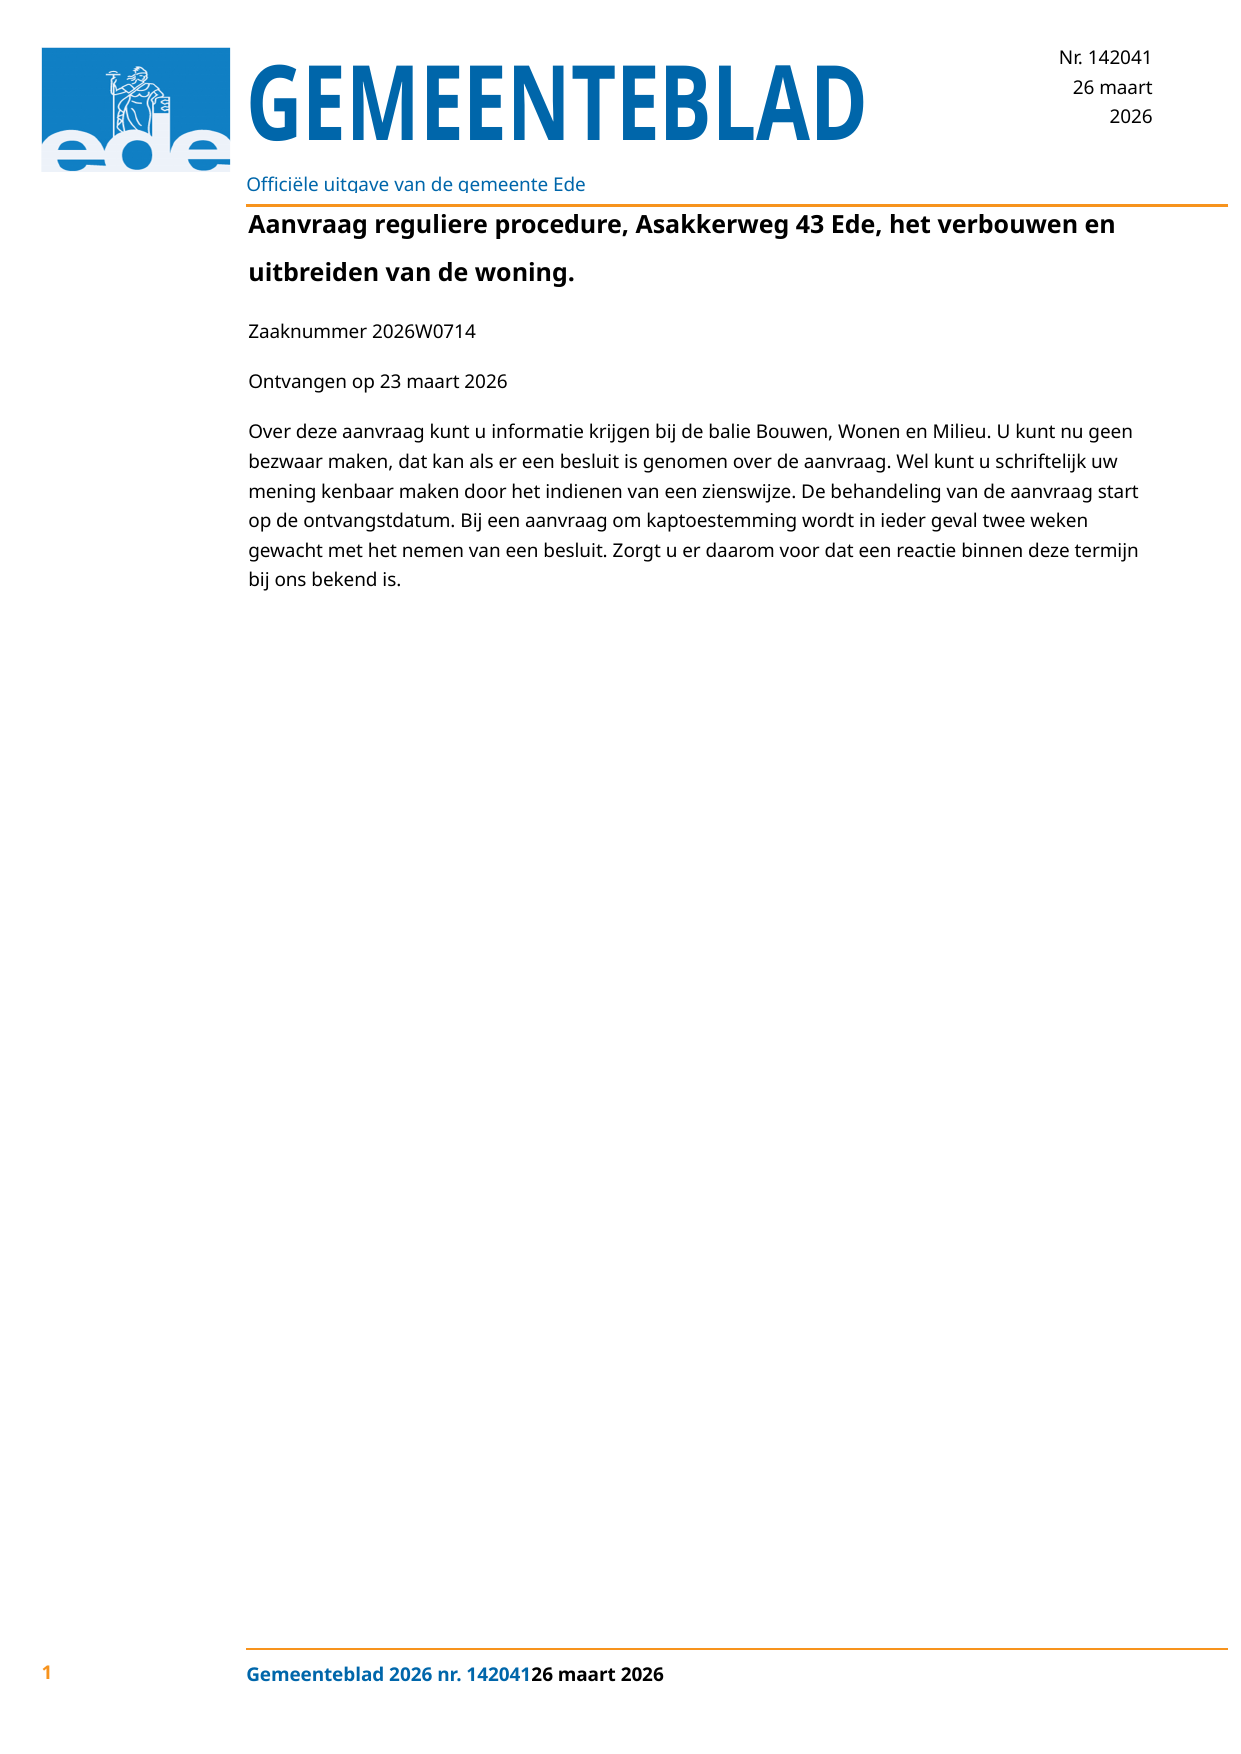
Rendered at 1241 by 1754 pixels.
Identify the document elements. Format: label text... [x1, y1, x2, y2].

text Aanvraag reguliere procedure, Asakkerweg 43 Ede, het verbouwen en uitbreiden van de woning. [248, 207, 1152, 288]
text Ontvangen op 23 maart 2026 [248, 368, 1152, 394]
picture [41, 47, 231, 172]
text Over deze aanvraag kunt u informatie krijgen bij de balie Bouwen, Wonen en Milieu. U kunt nu geen bezwaar maken, dat kan als er een besluit is genomen over de aanvraag. Wel kunt u schriftelijk uw mening kenbaar maken door het indienen van een zienswijze. De behandeling van de aanvraag start op de ontvangstdatum. Bij een aanvraag om kaptoestemming wordt in ieder geval twee weken gewacht met het nemen van een besluit. Zorgt u er daarom voor dat een reactie binnen deze termijn bij ons bekend is. [248, 419, 1152, 592]
text Zaaknummer 2026W0714 [248, 318, 1152, 344]
